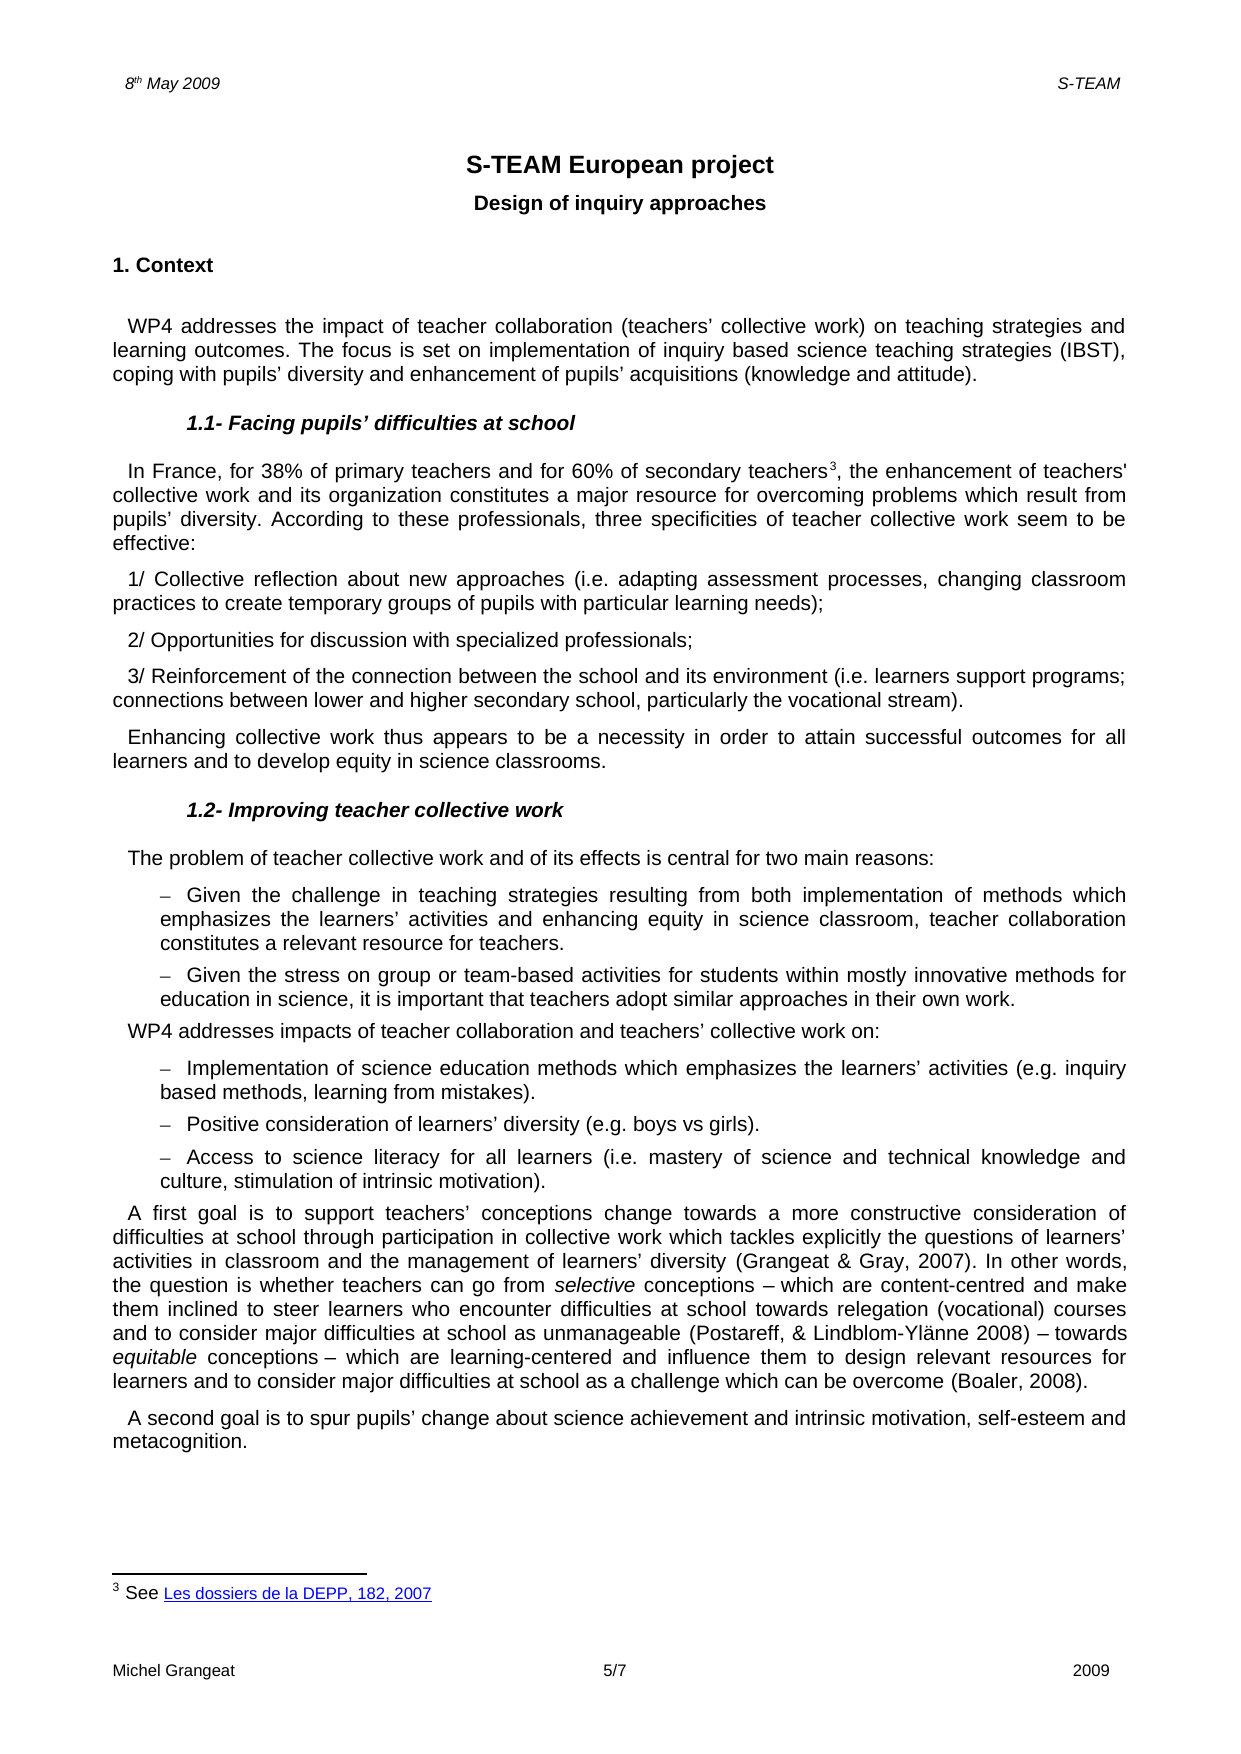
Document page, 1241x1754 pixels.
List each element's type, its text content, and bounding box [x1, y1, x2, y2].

subtitle Context [112, 253, 1128, 277]
text 3/ Reinforcement of the connection between the school and its environment (i.e. learners support programs; connections between lower and higher secondary school, particularly the vocational stream). [112, 664, 1128, 712]
text The problem of teacher collective work and of its effects is central for two main reasons: [112, 846, 1128, 870]
subtitle Improving teacher collective work [186, 797, 1128, 821]
text WP4 addresses the impact of teacher collaboration (teachers’ collective work) on teaching strategies and learning outcomes. The focus is set on implementation of inquiry based science teaching strategies (IBST), coping with pupils’ diversity and enhancement of pupils’ acquisitions (knowledge and attitude). [112, 314, 1128, 386]
list Given the challenge in teaching strategies resulting from both implementation of methods which emphasizes the learners’ activities and enhancing equity in science classroom, teacher collaboration constitutes a relevant resource for teachers. [160, 882, 1128, 954]
text See Les dossiers de la DEPP, 182, 2007 [112, 1580, 1128, 1604]
list Access to science literacy for all learners (i.e. mastery of science and technical knowledge and culture, stimulation of intrinsic motivation). [160, 1145, 1128, 1193]
text Design of inquiry approaches [112, 191, 1128, 215]
list Given the stress on group or team-based activities for students within mostly innovative methods for education in science, it is important that teachers adopt similar approaches in their own work. [160, 963, 1128, 1011]
list Positive consideration of learners’ diversity (e.g. boys vs girls). [160, 1112, 1128, 1136]
text A second goal is to spur pupils’ change about science achievement and intrinsic motivation, self-esteem and metacognition. [112, 1405, 1128, 1453]
text A first goal is to support teachers’ conceptions change towards a more constructive consideration of difficulties at school through participation in collective work which tackles explicitly the questions of learners’ activities in classroom and the management of learners’ diversity (Grangeat & Gray, 2007). In other words, the question is whether teachers can go from selective conceptions – which are content-centred and make them inclined to steer learners who encounter difficulties at school towards relegation (vocational) courses and to consider major difficulties at school as unmanageable (Postareff, & Lindblom-Ylänne 2008) – towards equitable conceptions – which are learning-centered and influence them to design relevant resources for learners and to consider major difficulties at school as a challenge which can be overcome (Boaler, 2008). [112, 1201, 1128, 1393]
text 2/ Opportunities for discussion with specialized professionals; [112, 628, 1128, 652]
text 1/ Collective reflection about new approaches (i.e. adapting assessment processes, changing classroom practices to create temporary groups of pupils with particular learning needs); [112, 567, 1128, 615]
text In France, for 38% of primary teachers and for 60% of secondary teachers, the enhancement of teachers' collective work and its organization constitutes a major resource for overcoming problems which result from pupils’ diversity. According to these professionals, three specificities of teacher collective work seem to be effective: [112, 459, 1128, 555]
subtitle Facing pupils’ difficulties at school [186, 411, 1128, 434]
text S-TEAM European project [112, 150, 1128, 179]
text WP4 addresses impacts of teacher collaboration and teachers’ collective work on: [112, 1019, 1128, 1043]
list Implementation of science education methods which emphasizes the learners’ activities (e.g. inquiry based methods, learning from mistakes). [160, 1056, 1128, 1104]
text Enhancing collective work thus appears to be a necessity in order to attain successful outcomes for all learners and to develop equity in science classrooms. [112, 724, 1128, 772]
